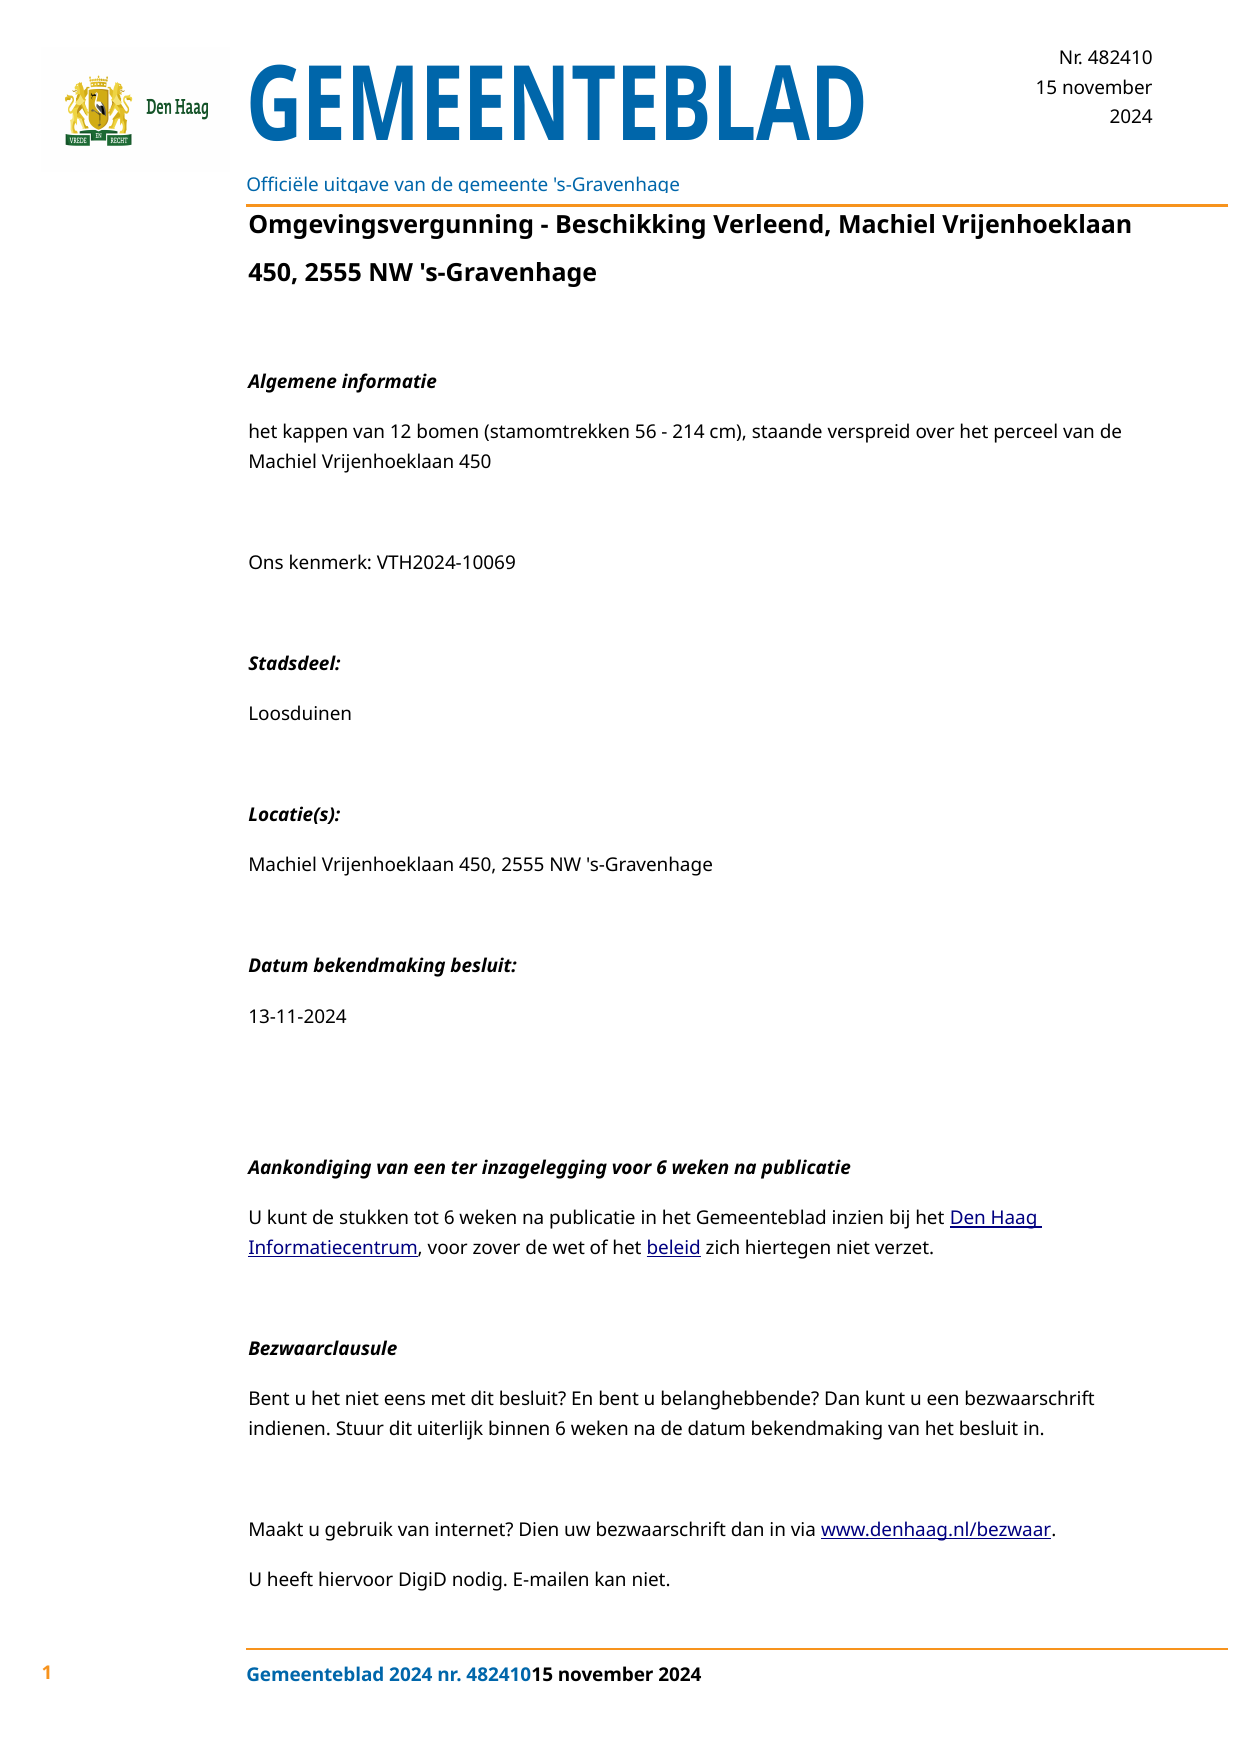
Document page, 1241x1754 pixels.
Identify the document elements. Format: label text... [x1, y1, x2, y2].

text Datum bekendmaking besluit: [248, 952, 1152, 978]
text Bezwaarclausule [248, 1335, 1152, 1361]
picture [41, 47, 231, 172]
text Loosduinen [248, 700, 1152, 726]
text het kappen van 12 bomen (stamomtrekken 56 - 214 cm), staande verspreid over het perceel van de Machiel Vrijenhoeklaan 450 [248, 419, 1152, 474]
text Maakt u gebruik van internet? Dien uw bezwaarschrift dan in via www.denhaag.nl/bezwaar. [248, 1516, 1152, 1542]
text Omgevingsvergunning - Beschikking Verleend, Machiel Vrijenhoeklaan 450, 2555 NW 's-Gravenhage [248, 207, 1152, 288]
text Locatie(s): [248, 801, 1152, 827]
text U heeft hiervoor DigiD nodig. E-mailen kan niet. [248, 1566, 1152, 1592]
text Stadsdeel: [248, 650, 1152, 676]
text Ons kenmerk: VTH2024-10069 [248, 549, 1152, 575]
text Aankondiging van een ter inzagelegging voor 6 weken na publicatie [248, 1154, 1152, 1180]
text Bent u het niet eens met dit besluit? En bent u belanghebbende? Dan kunt u een bezwaarschrift indienen. Stuur dit uiterlijk binnen 6 weken na de datum bekendmaking van het besluit in. [248, 1385, 1152, 1441]
text Machiel Vrijenhoeklaan 450, 2555 NW 's-Gravenhage [248, 852, 1152, 877]
text 13-11-2024 [248, 1003, 1152, 1029]
text Algemene informatie [248, 368, 1152, 394]
text U kunt de stukken tot 6 weken na publicatie in het Gemeenteblad inzien bij het Den Haag Informatiecentrum, voor zover de wet of het beleid zich hiertegen niet verzet. [248, 1204, 1152, 1260]
